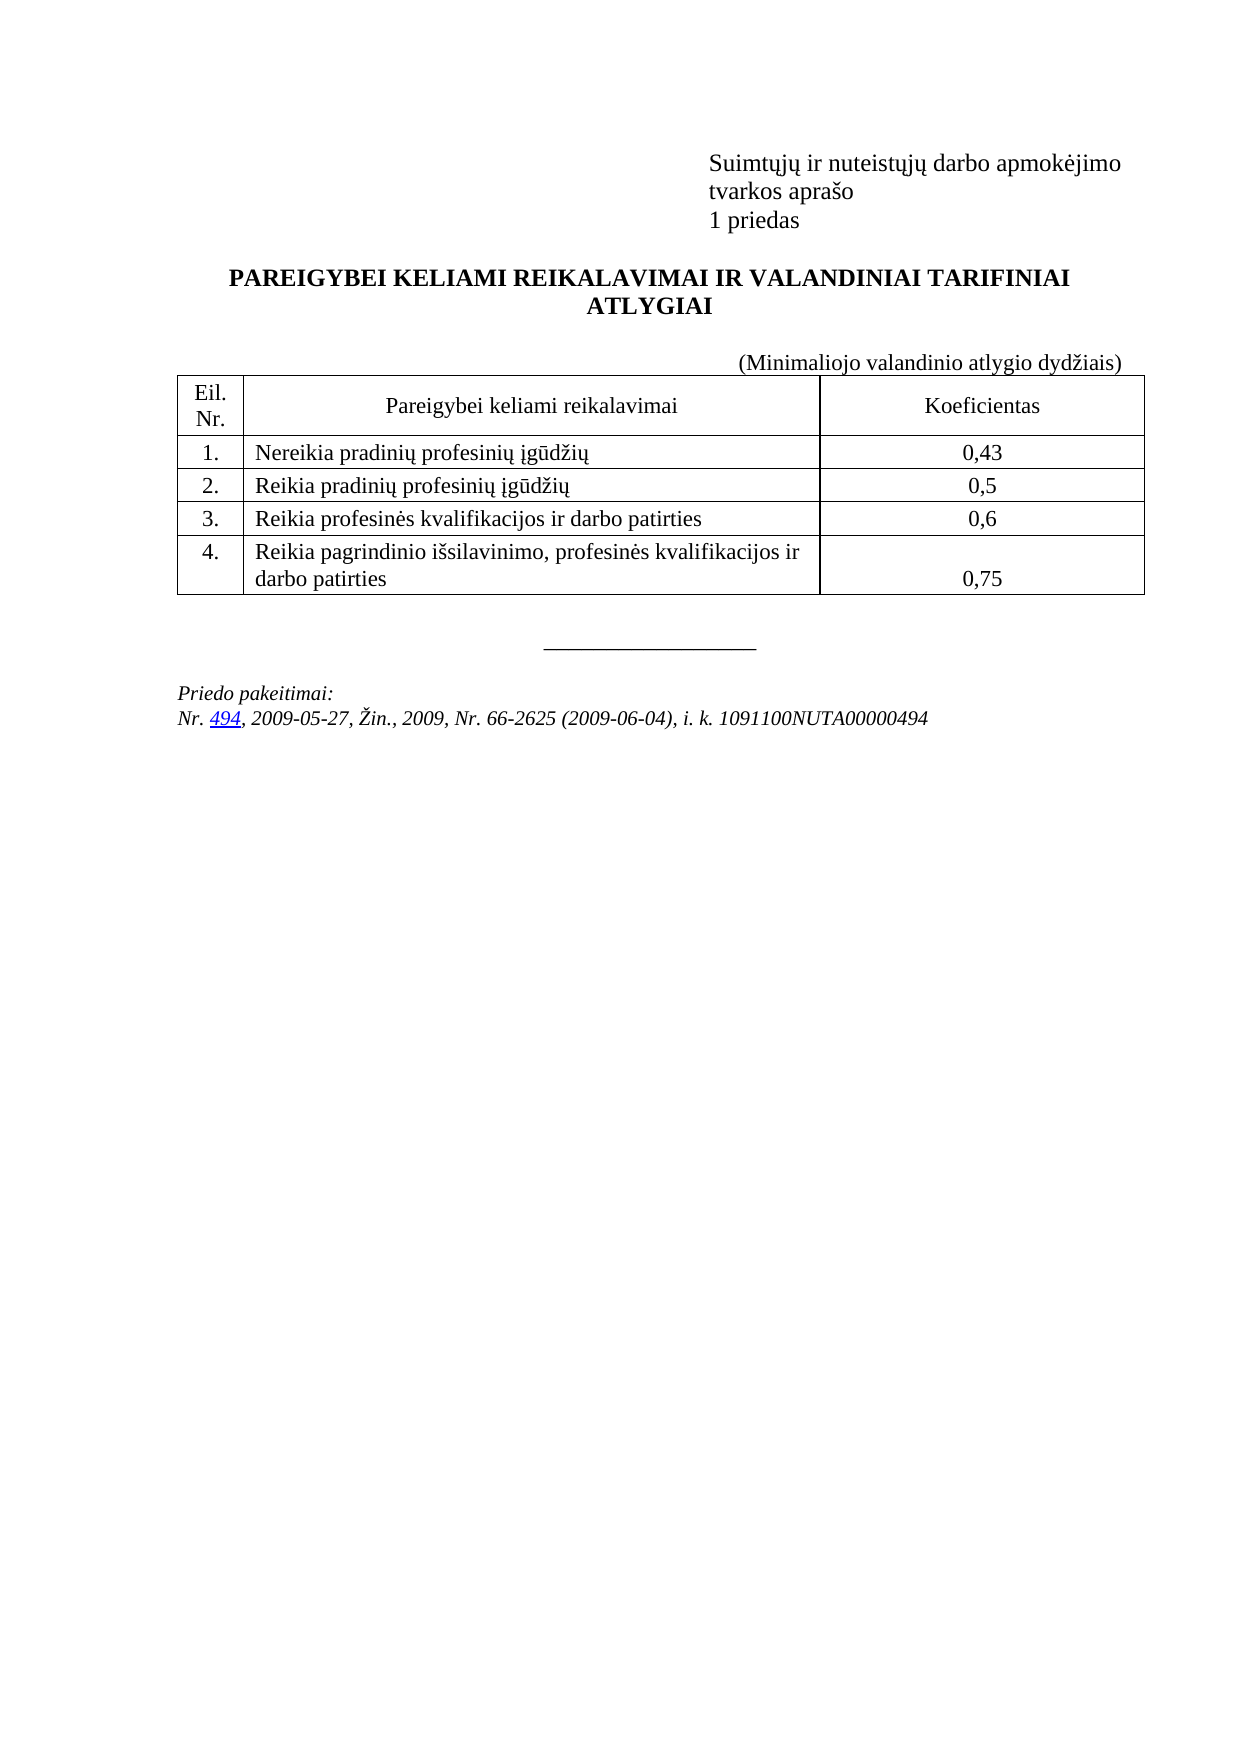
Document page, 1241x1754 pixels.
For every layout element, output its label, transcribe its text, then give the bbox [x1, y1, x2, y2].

table_cell Nereikia pradinių profesinių įgūdžių [244, 436, 819, 468]
text Suimtųjų ir nuteistųjų darbo apmokėjimo [177, 148, 1122, 176]
text tvarkos aprašo [177, 176, 1122, 205]
text 1 priedas [177, 205, 1122, 234]
table_cell 0,75 [821, 536, 1144, 594]
text Priedo pakeitimai: [177, 681, 1122, 705]
text (Minimaliojo valandinio atlygio dydžiais) [177, 349, 1122, 375]
table_cell Reikia pagrindinio išsilavinimo, profesinės kvalifikacijos ir darbo patirties [244, 536, 819, 594]
table_cell 4. [178, 536, 243, 594]
text _________________ [177, 624, 1122, 653]
table_cell 1. [178, 436, 243, 468]
text Nr. 494, 2009-05-27, Žin., 2009, Nr. 66-2625 (2009-06-04), i. k. 1091100NUTA00000494 [177, 705, 1122, 729]
table_header Pareigybei keliami reikalavimai [244, 376, 819, 435]
table_cell 0,5 [821, 469, 1144, 501]
table_cell 0,6 [821, 502, 1144, 534]
table_cell Reikia pradinių profesinių įgūdžių [244, 469, 819, 501]
table_cell Reikia profesinės kvalifikacijos ir darbo patirties [244, 502, 819, 534]
table_header Eil. Nr. [178, 376, 243, 435]
table_cell 0,43 [821, 436, 1144, 468]
table_cell 2. [178, 469, 243, 501]
table_header Koeficientas [821, 376, 1144, 435]
table_cell 3. [178, 502, 243, 534]
text PAREIGYBEI KELIAMI REIKALAVIMAI IR VALANDINIAI TARIFINIAI ATLYGIAI [177, 263, 1122, 320]
